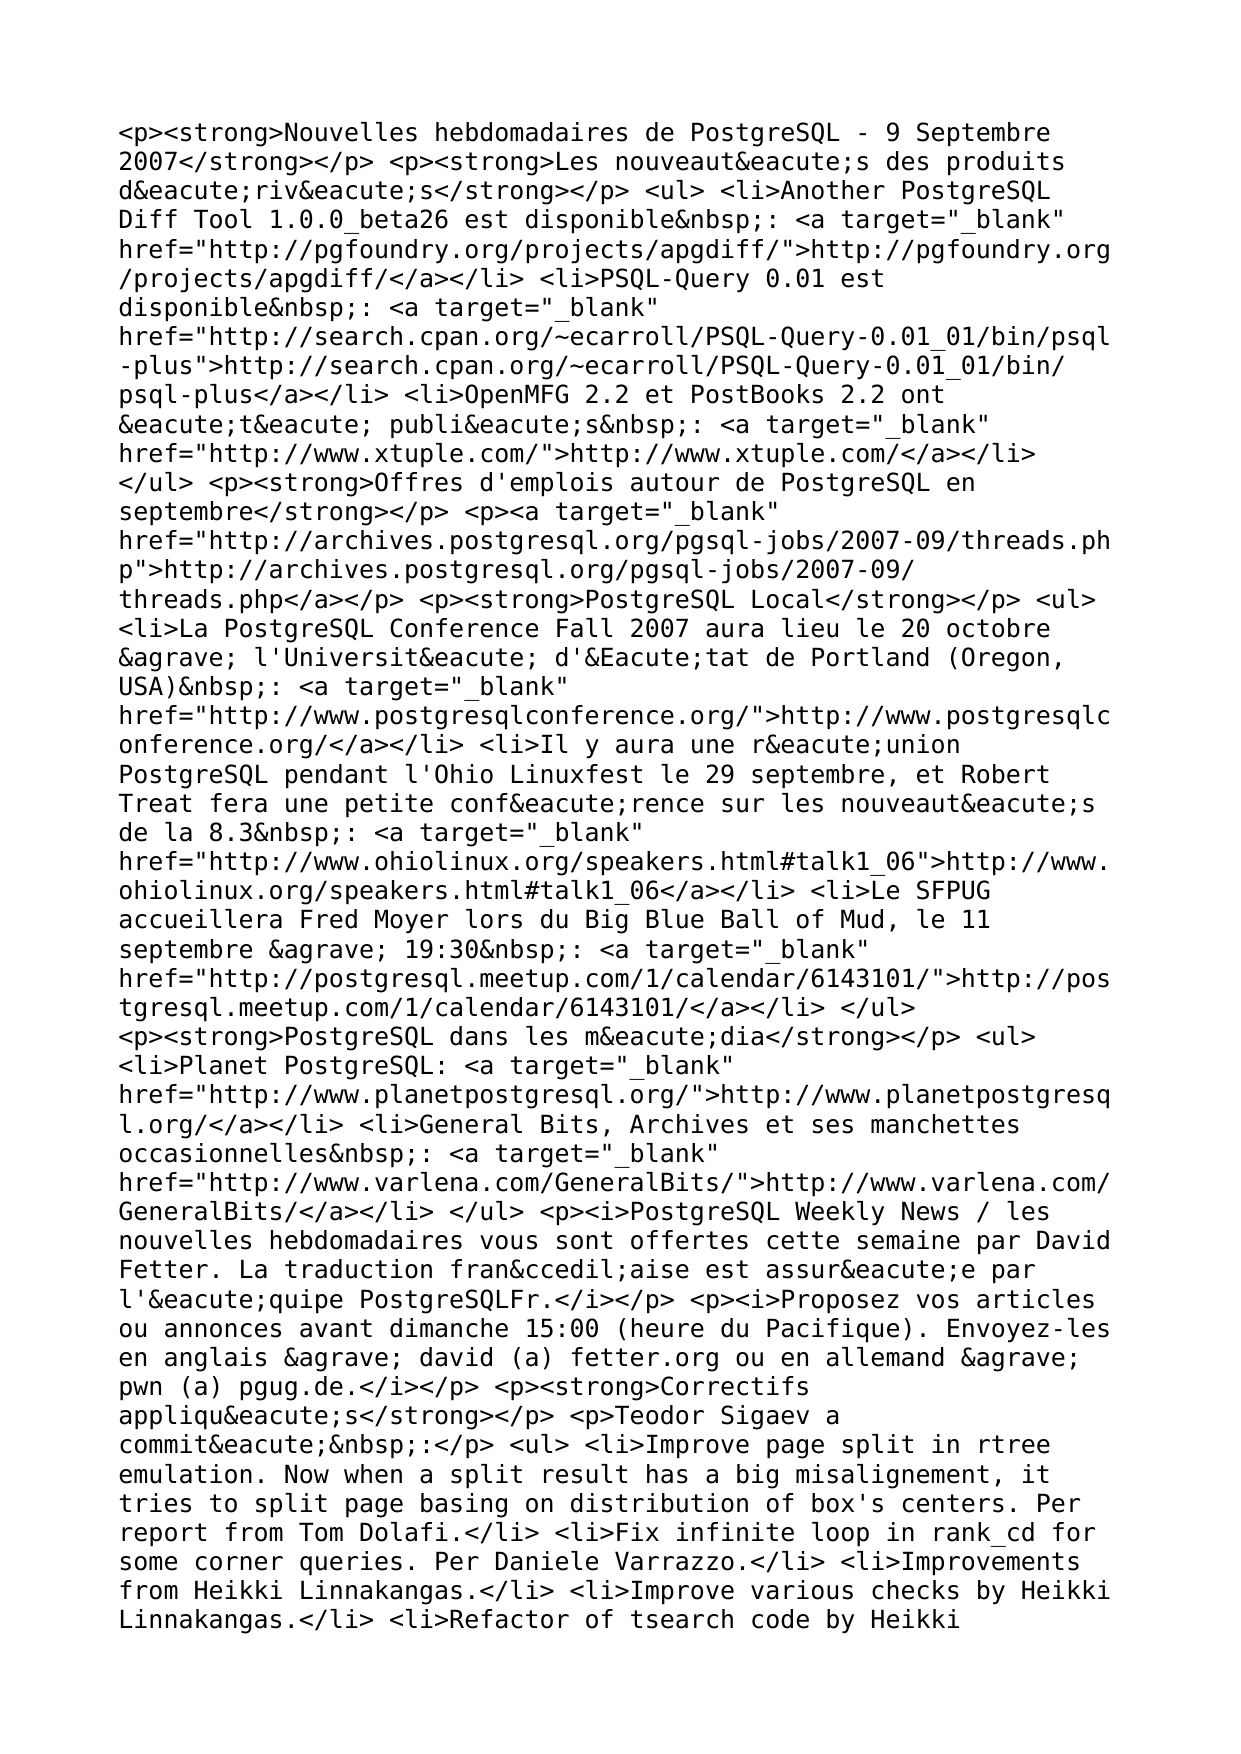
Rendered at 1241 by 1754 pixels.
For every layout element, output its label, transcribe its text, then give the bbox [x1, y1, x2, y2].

text <p><strong>Nouvelles hebdomadaires de PostgreSQL - 9 Septembre 2007</strong></p> <p><strong>Les nouveaut&eacute;s des produits d&eacute;riv&eacute;s</strong></p> <ul> <li>Another PostgreSQL Diff Tool 1.0.0_beta26 est disponible&nbsp;: <a target="_blank" href="http://pgfoundry.org/projects/apgdiff/">http://pgfoundry.org/projects/apgdiff/</a></li> <li>PSQL-Query 0.01 est disponible&nbsp;: <a target="_blank" href="http://search.cpan.org/~ecarroll/PSQL-Query-0.01_01/bin/psql-plus">http://search.cpan.org/~ecarroll/PSQL-Query-0.01_01/bin/psql-plus</a></li> <li>OpenMFG 2.2 et PostBooks 2.2 ont &eacute;t&eacute; publi&eacute;s&nbsp;: <a target="_blank" href="http://www.xtuple.com/">http://www.xtuple.com/</a></li> </ul> <p><strong>Offres d'emplois autour de PostgreSQL en septembre</strong></p> <p><a target="_blank" href="http://archives.postgresql.org/pgsql-jobs/2007-09/threads.php">http://archives.postgresql.org/pgsql-jobs/2007-09/threads.php</a></p> <p><strong>PostgreSQL Local</strong></p> <ul> <li>La PostgreSQL Conference Fall 2007 aura lieu le 20 octobre &agrave; l'Universit&eacute; d'&Eacute;tat de Portland (Oregon, USA)&nbsp;: <a target="_blank" href="http://www.postgresqlconference.org/">http://www.postgresqlconference.org/</a></li> <li>Il y aura une r&eacute;union PostgreSQL pendant l'Ohio Linuxfest le 29 septembre, et Robert Treat fera une petite conf&eacute;rence sur les nouveaut&eacute;s de la 8.3&nbsp;: <a target="_blank" href="http://www.ohiolinux.org/speakers.html#talk1_06">http://www.ohiolinux.org/speakers.html#talk1_06</a></li> <li>Le SFPUG accueillera Fred Moyer lors du Big Blue Ball of Mud, le 11 septembre &agrave; 19:30&nbsp;: <a target="_blank" href="http://postgresql.meetup.com/1/calendar/6143101/">http://postgresql.meetup.com/1/calendar/6143101/</a></li> </ul> <p><strong>PostgreSQL dans les m&eacute;dia</strong></p> <ul> <li>Planet PostgreSQL: <a target="_blank" href="http://www.planetpostgresql.org/">http://www.planetpostgresql.org/</a></li> <li>General Bits, Archives et ses manchettes occasionnelles&nbsp;: <a target="_blank" href="http://www.varlena.com/GeneralBits/">http://www.varlena.com/GeneralBits/</a></li> </ul> <p><i>PostgreSQL Weekly News / les nouvelles hebdomadaires vous sont offertes cette semaine par David Fetter. La traduction fran&ccedil;aise est assur&eacute;e par l'&eacute;quipe PostgreSQLFr.</i></p> <p><i>Proposez vos articles ou annonces avant dimanche 15:00 (heure du Pacifique). Envoyez-les en anglais &agrave; david (a) fetter.org ou en allemand &agrave; pwn (a) pgug.de.</i></p> <p><strong>Correctifs appliqu&eacute;s</strong></p> <p>Teodor Sigaev a commit&eacute;&nbsp;:</p> <ul> <li>Improve page split in rtree emulation. Now when a split result has a big misalignement, it tries to split page basing on distribution of box's centers. Per report from Tom Dolafi.</li> <li>Fix infinite loop in rank_cd for some corner queries. Per Daniele Varrazzo.</li> <li>Improvements from Heikki Linnakangas.</li> <li>Improve various checks by Heikki Linnakangas.</li> <li>Refactor of tsearch code by Heikki [118, 118, 1122, 1635]
